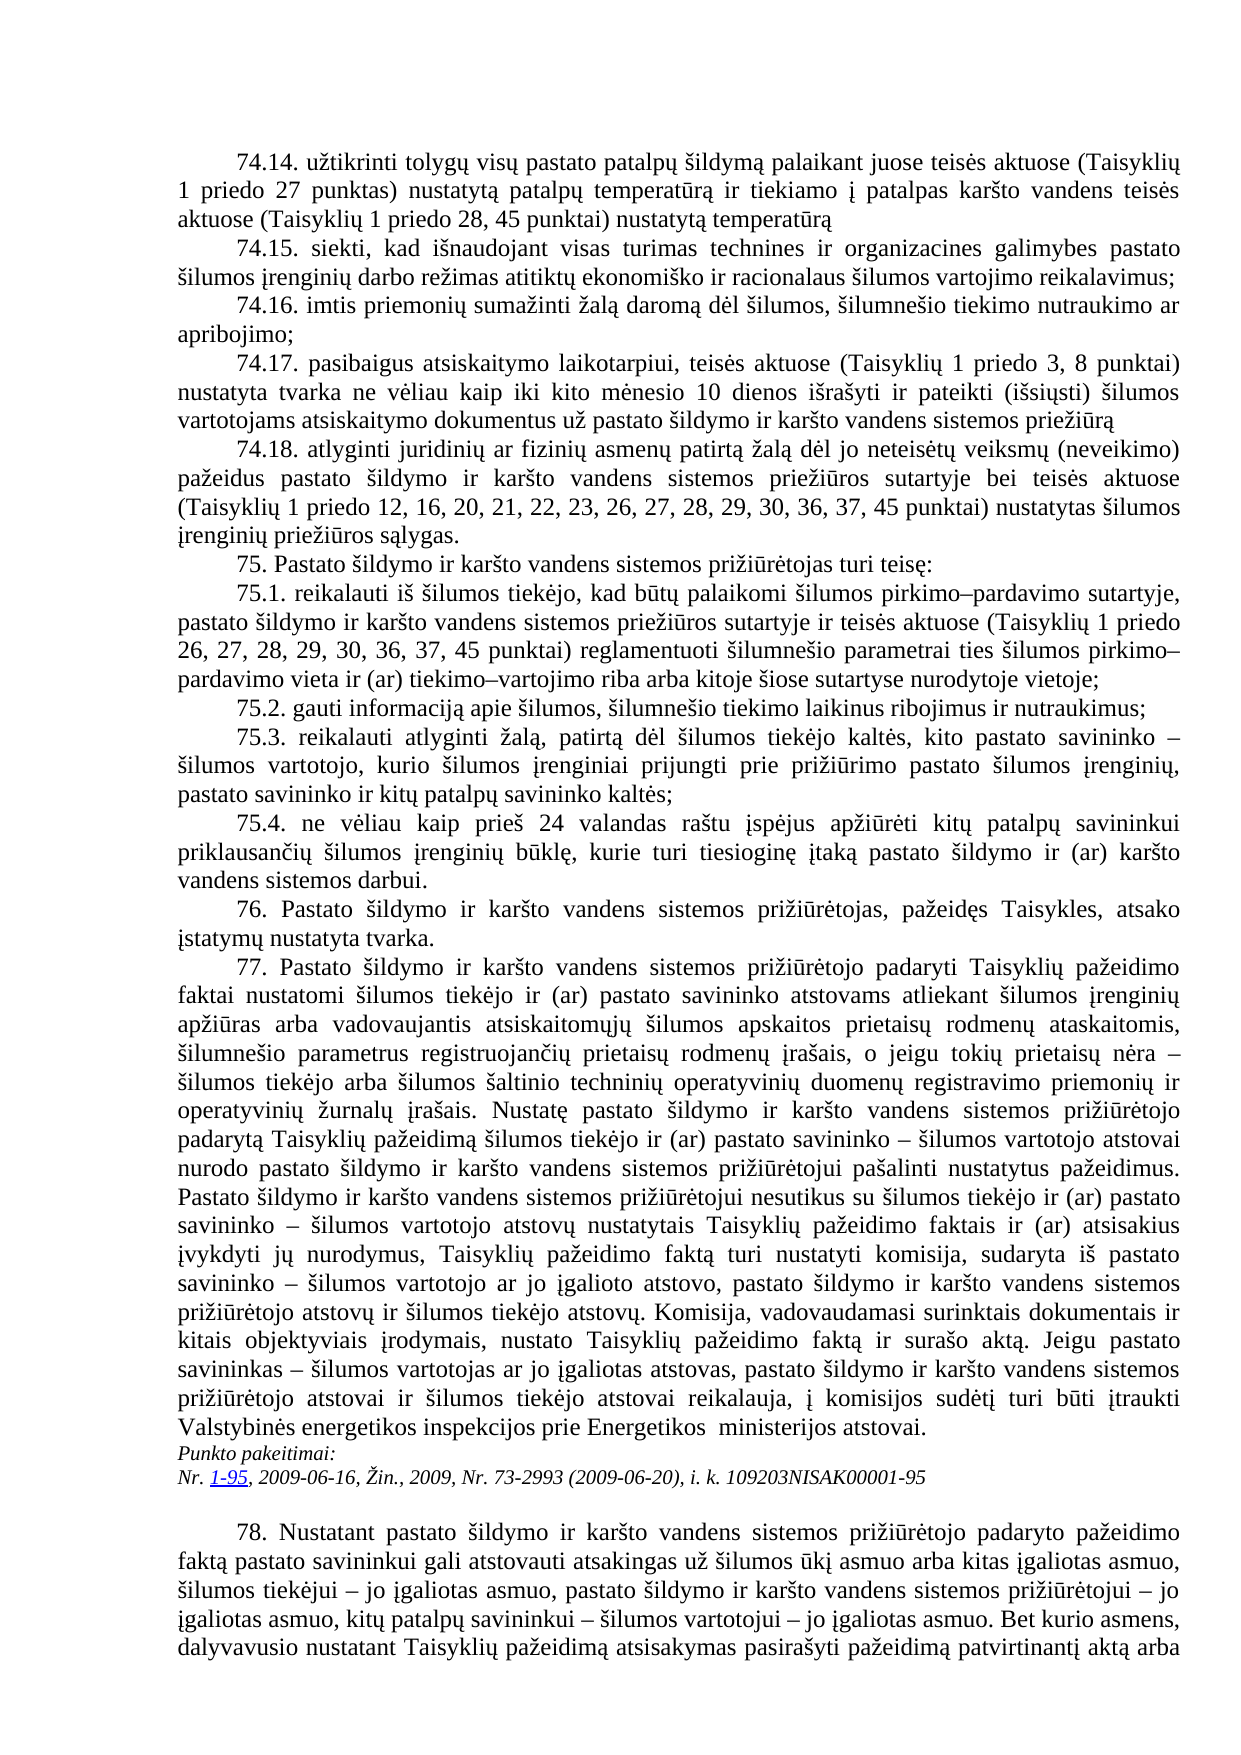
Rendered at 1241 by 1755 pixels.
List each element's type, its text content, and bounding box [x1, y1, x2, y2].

text 75.1. reikalauti iš šilumos tiekėjo, kad būtų palaikomi šilumos pirkimo–pardavimo sutartyje, pastato šildymo ir karšto vandens sistemos priežiūros sutartyje ir teisės aktuose (Taisyklių 1 priedo 26, 27, 28, 29, 30, 36, 37, 45 punktai) reglamentuoti šilumnešio parametrai ties šilumos pirkimo–pardavimo vieta ir (ar) tiekimo–vartojimo riba arba kitoje šiose sutartyse nurodytoje vietoje; [177, 578, 1181, 693]
text 75. Pastato šildymo ir karšto vandens sistemos prižiūrėtojas turi teisę: [177, 549, 1181, 578]
text 77. Pastato šildymo ir karšto vandens sistemos prižiūrėtojo padaryti Taisyklių pažeidimo faktai nustatomi šilumos tiekėjo ir (ar) pastato savininko atstovams atliekant šilumos įrenginių apžiūras arba vadovaujantis atsiskaitomųjų šilumos apskaitos prietaisų rodmenų ataskaitomis, šilumnešio parametrus registruojančių prietaisų rodmenų įrašais, o jeigu tokių prietaisų nėra – šilumos tiekėjo arba šilumos šaltinio techninių operatyvinių duomenų registravimo priemonių ir operatyvinių žurnalų įrašais. Nustatę pastato šildymo ir karšto vandens sistemos prižiūrėtojo padarytą Taisyklių pažeidimą šilumos tiekėjo ir (ar) pastato savininko – šilumos vartotojo atstovai nurodo pastato šildymo ir karšto vandens sistemos prižiūrėtojui pašalinti nustatytus pažeidimus. Pastato šildymo ir karšto vandens sistemos prižiūrėtojui nesutikus su šilumos tiekėjo ir (ar) pastato savininko – šilumos vartotojo atstovų nustatytais Taisyklių pažeidimo faktais ir (ar) atsisakius įvykdyti jų nurodymus, Taisyklių pažeidimo faktą turi nustatyti komisija, sudaryta iš pastato savininko – šilumos vartotojo ar jo įgalioto atstovo, pastato šildymo ir karšto vandens sistemos prižiūrėtojo atstovų ir šilumos tiekėjo atstovų. Komisija, vadovaudamasi surinktais dokumentais ir kitais objektyviais įrodymais, nustato Taisyklių pažeidimo faktą ir surašo aktą. Jeigu pastato savininkas – šilumos vartotojas ar jo įgaliotas atstovas, pastato šildymo ir karšto vandens sistemos prižiūrėtojo atstovai ir šilumos tiekėjo atstovai reikalauja, į komisijos sudėtį turi būti įtraukti Valstybinės energetikos inspekcijos prie Energetikos ministerijos atstovai. [177, 952, 1181, 1441]
text Nr. 1-95, 2009-06-16, Žin., 2009, Nr. 73-2993 (2009-06-20), i. k. 109203NISAK00001-95 [177, 1465, 1181, 1489]
text Punkto pakeitimai: [177, 1441, 1181, 1465]
text 74.17. pasibaigus atsiskaitymo laikotarpiui, teisės aktuose (Taisyklių 1 priedo 3, 8 punktai) nustatyta tvarka ne vėliau kaip iki kito mėnesio 10 dienos išrašyti ir pateikti (išsiųsti) šilumos vartotojams atsiskaitymo dokumentus už pastato šildymo ir karšto vandens sistemos priežiūrą [177, 348, 1181, 434]
text 75.4. ne vėliau kaip prieš 24 valandas raštu įspėjus apžiūrėti kitų patalpų savininkui priklausančių šilumos įrenginių būklę, kurie turi tiesioginę įtaką pastato šildymo ir (ar) karšto vandens sistemos darbui. [177, 808, 1181, 894]
text 78. Nustatant pastato šildymo ir karšto vandens sistemos prižiūrėtojo padaryto pažeidimo faktą pastato savininkui gali atstovauti atsakingas už šilumos ūkį asmuo arba kitas įgaliotas asmuo, šilumos tiekėjui – jo įgaliotas asmuo, pastato šildymo ir karšto vandens sistemos prižiūrėtojui – jo įgaliotas asmuo, kitų patalpų savininkui – šilumos vartotojui – jo įgaliotas asmuo. Bet kurio asmens, dalyvavusio nustatant Taisyklių pažeidimą atsisakymas pasirašyti pažeidimą patvirtinantį aktą arba [177, 1517, 1181, 1661]
text 74.15. siekti, kad išnaudojant visas turimas technines ir organizacines galimybes pastato šilumos įrenginių darbo režimas atitiktų ekonomiško ir racionalaus šilumos vartojimo reikalavimus; [177, 233, 1181, 291]
text 74.18. atlyginti juridinių ar fizinių asmenų patirtą žalą dėl jo neteisėtų veiksmų (neveikimo) pažeidus pastato šildymo ir karšto vandens sistemos priežiūros sutartyje bei teisės aktuose (Taisyklių 1 priedo 12, 16, 20, 21, 22, 23, 26, 27, 28, 29, 30, 36, 37, 45 punktai) nustatytas šilumos įrenginių priežiūros sąlygas. [177, 434, 1181, 549]
text 75.2. gauti informaciją apie šilumos, šilumnešio tiekimo laikinus ribojimus ir nutraukimus; [177, 693, 1181, 722]
text 74.14. užtikrinti tolygų visų pastato patalpų šildymą palaikant juose teisės aktuose (Taisyklių 1 priedo 27 punktas) nustatytą patalpų temperatūrą ir tiekiamo į patalpas karšto vandens teisės aktuose (Taisyklių 1 priedo 28, 45 punktai) nustatytą temperatūrą [177, 147, 1181, 233]
text 76. Pastato šildymo ir karšto vandens sistemos prižiūrėtojas, pažeidęs Taisykles, atsako įstatymų nustatyta tvarka. [177, 894, 1181, 952]
text 75.3. reikalauti atlyginti žalą, patirtą dėl šilumos tiekėjo kaltės, kito pastato savininko – šilumos vartotojo, kurio šilumos įrenginiai prijungti prie prižiūrimo pastato šilumos įrenginių, pastato savininko ir kitų patalpų savininko kaltės; [177, 722, 1181, 808]
text 74.16. imtis priemonių sumažinti žalą daromą dėl šilumos, šilumnešio tiekimo nutraukimo ar apribojimo; [177, 291, 1181, 348]
